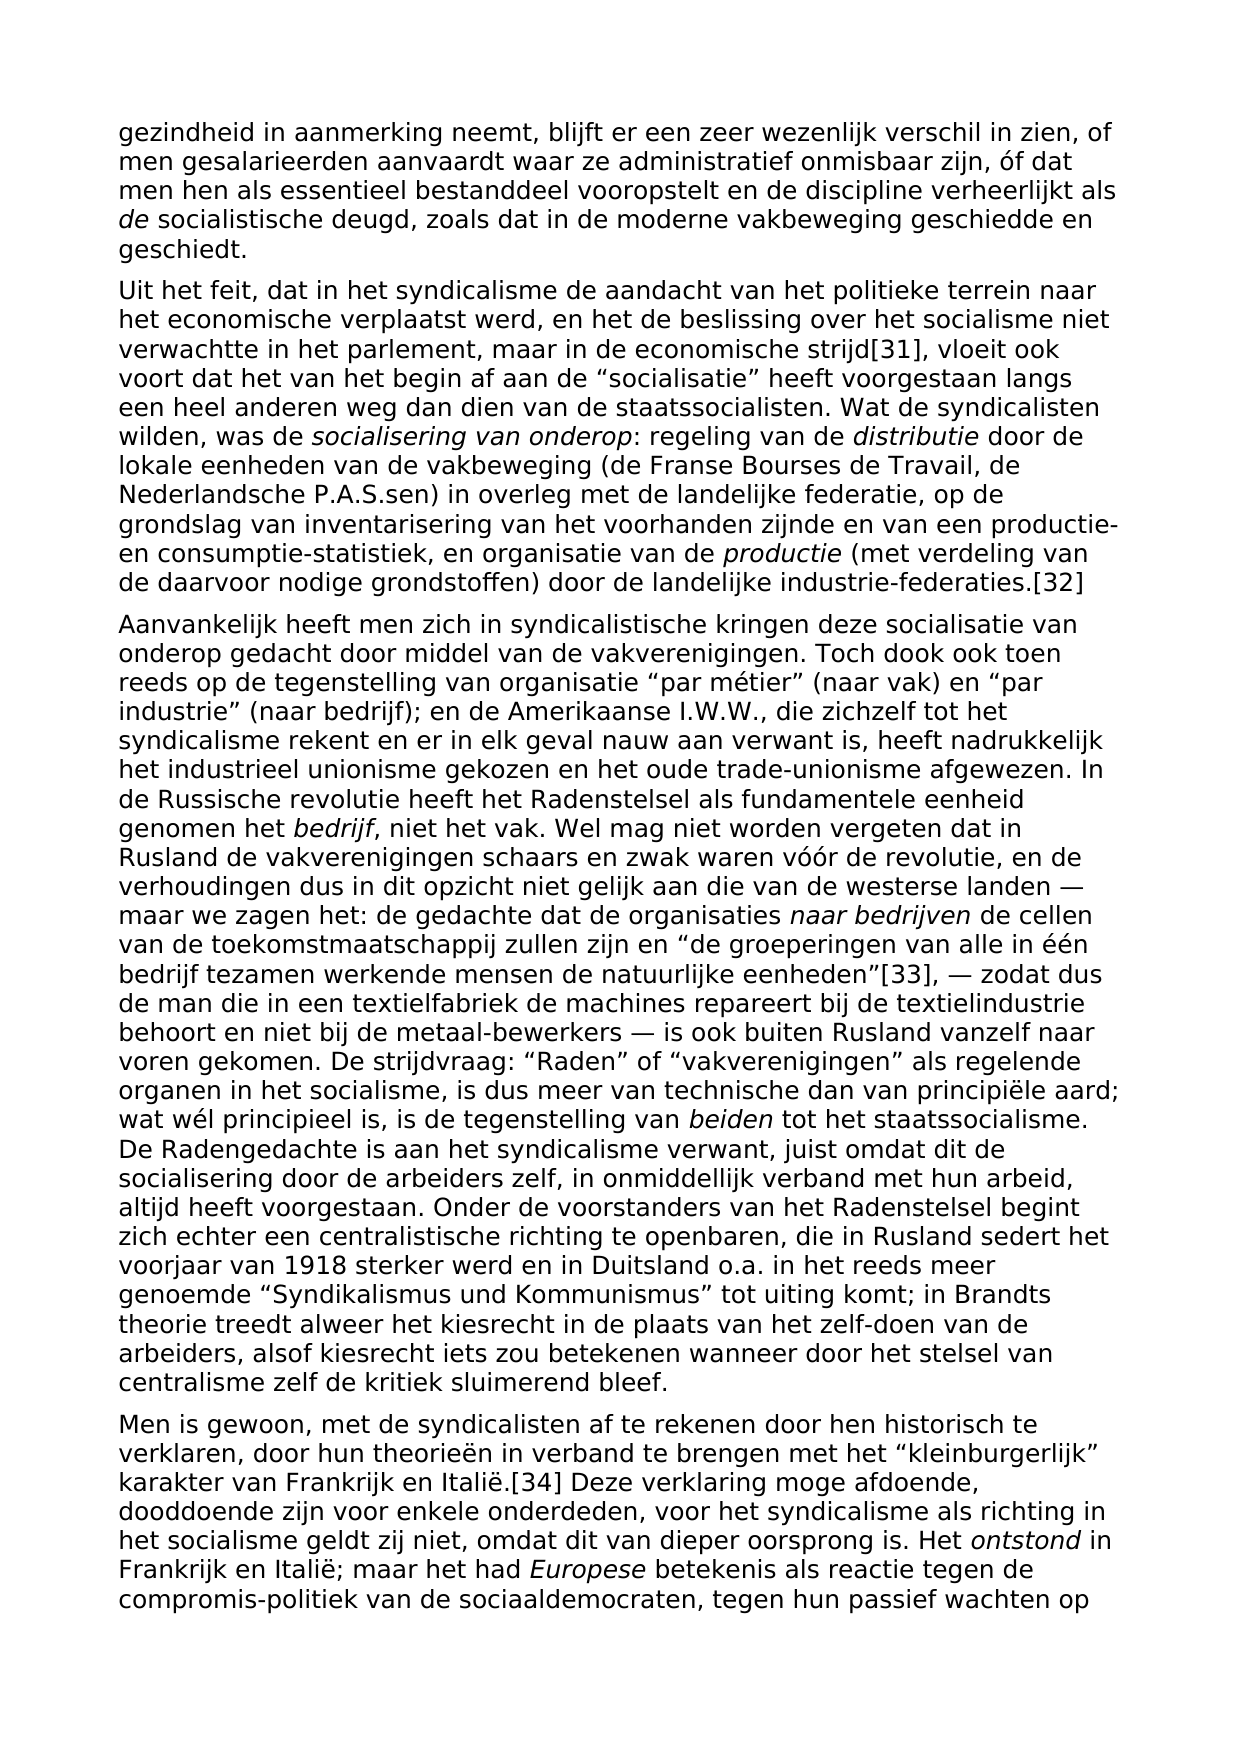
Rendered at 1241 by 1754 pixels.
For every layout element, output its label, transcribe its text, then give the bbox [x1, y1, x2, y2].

text gezindheid in aanmerking neemt, blijft er een zeer wezenlijk verschil in zien, of men gesalarieerden aanvaardt waar ze administratief onmisbaar zijn, óf dat men hen als essentieel bestanddeel vooropstelt en de discipline verheerlijkt als de socialistische deugd, zoals dat in de moderne vakbeweging geschiedde en geschiedt. [118, 118, 1122, 264]
text Aanvankelijk heeft men zich in syndicalistische kringen deze socialisatie van onderop gedacht door middel van de vakverenigingen. Toch dook ook toen reeds op de tegenstelling van organisatie “par métier” (naar vak) en “par industrie” (naar bedrijf); en de Amerikaanse I.W.W., die zichzelf tot het syndicalisme rekent en er in elk geval nauw aan verwant is, heeft nadrukkelijk het industrieel unionisme gekozen en het oude trade-unionisme afgewezen. In de Russische revolutie heeft het Radenstelsel als fundamentele eenheid genomen het bedrijf, niet het vak. Wel mag niet worden vergeten dat in Rusland de vakverenigingen schaars en zwak waren vóór de revolutie, en de verhoudingen dus in dit opzicht niet gelijk aan die van de westerse landen — maar we zagen het: de gedachte dat de organisaties naar bedrijven de cellen van de toekomstmaatschappij zullen zijn en “de groeperingen van alle in één bedrijf tezamen werkende mensen de natuurlijke eenheden”[33], — zodat dus de man die in een textielfabriek de machines repareert bij de textielindustrie behoort en niet bij de metaal-bewerkers — is ook buiten Rusland vanzelf naar voren gekomen. De strijdvraag: “Raden” of “vakverenigingen” als regelende organen in het socialisme, is dus meer van technische dan van principiële aard; wat wél principieel is, is de tegenstelling van beiden tot het staatssocialisme. De Radengedachte is aan het syndicalisme verwant, juist omdat dit de socialisering door de arbeiders zelf, in onmiddellijk verband met hun arbeid, altijd heeft voorgestaan. Onder de voorstanders van het Radenstelsel begint zich echter een centralistische richting te openbaren, die in Rusland sedert het voorjaar van 1918 sterker werd en in Duitsland o.a. in het reeds meer genoemde “Syndikalismus und Kommunismus” tot uiting komt; in Brandts theorie treedt alweer het kiesrecht in de plaats van het zelf-doen van de arbeiders, alsof kiesrecht iets zou betekenen wanneer door het stelsel van centralisme zelf de kritiek sluimerend bleef. [118, 610, 1122, 1397]
text Uit het feit, dat in het syndicalisme de aandacht van het politieke terrein naar het economische verplaatst werd, en het de beslissing over het socialisme niet verwachtte in het parlement, maar in de economische strijd[31], vloeit ook voort dat het van het begin af aan de “socialisatie” heeft voorgestaan langs een heel anderen weg dan dien van de staatssocialisten. Wat de syndicalisten wilden, was de socialisering van onderop: regeling van de distributie door de lokale eenheden van de vakbeweging (de Franse Bourses de Travail, de Nederlandsche P.A.S.sen) in overleg met de landelijke federatie, op de grondslag van inventarisering van het voorhanden zijnde en van een productie- en consumptie-statistiek, en organisatie van de productie (met verdeling van de daarvoor nodige grondstoffen) door de landelijke industrie-federaties.[32] [118, 276, 1122, 597]
text Men is gewoon, met de syndicalisten af te rekenen door hen historisch te verklaren, door hun theorieën in verband te brengen met het “kleinburgerlijk” karakter van Frankrijk en Italië.[34] Deze verklaring moge afdoende, dooddoende zijn voor enkele onderdeden, voor het syndicalisme als richting in het socialisme geldt zij niet, omdat dit van dieper oorsprong is. Het ontstond in Frankrijk en Italië; maar het had Europese betekenis als reactie tegen de compromis-politiek van de sociaaldemocraten, tegen hun passief wachten op [118, 1410, 1122, 1614]
